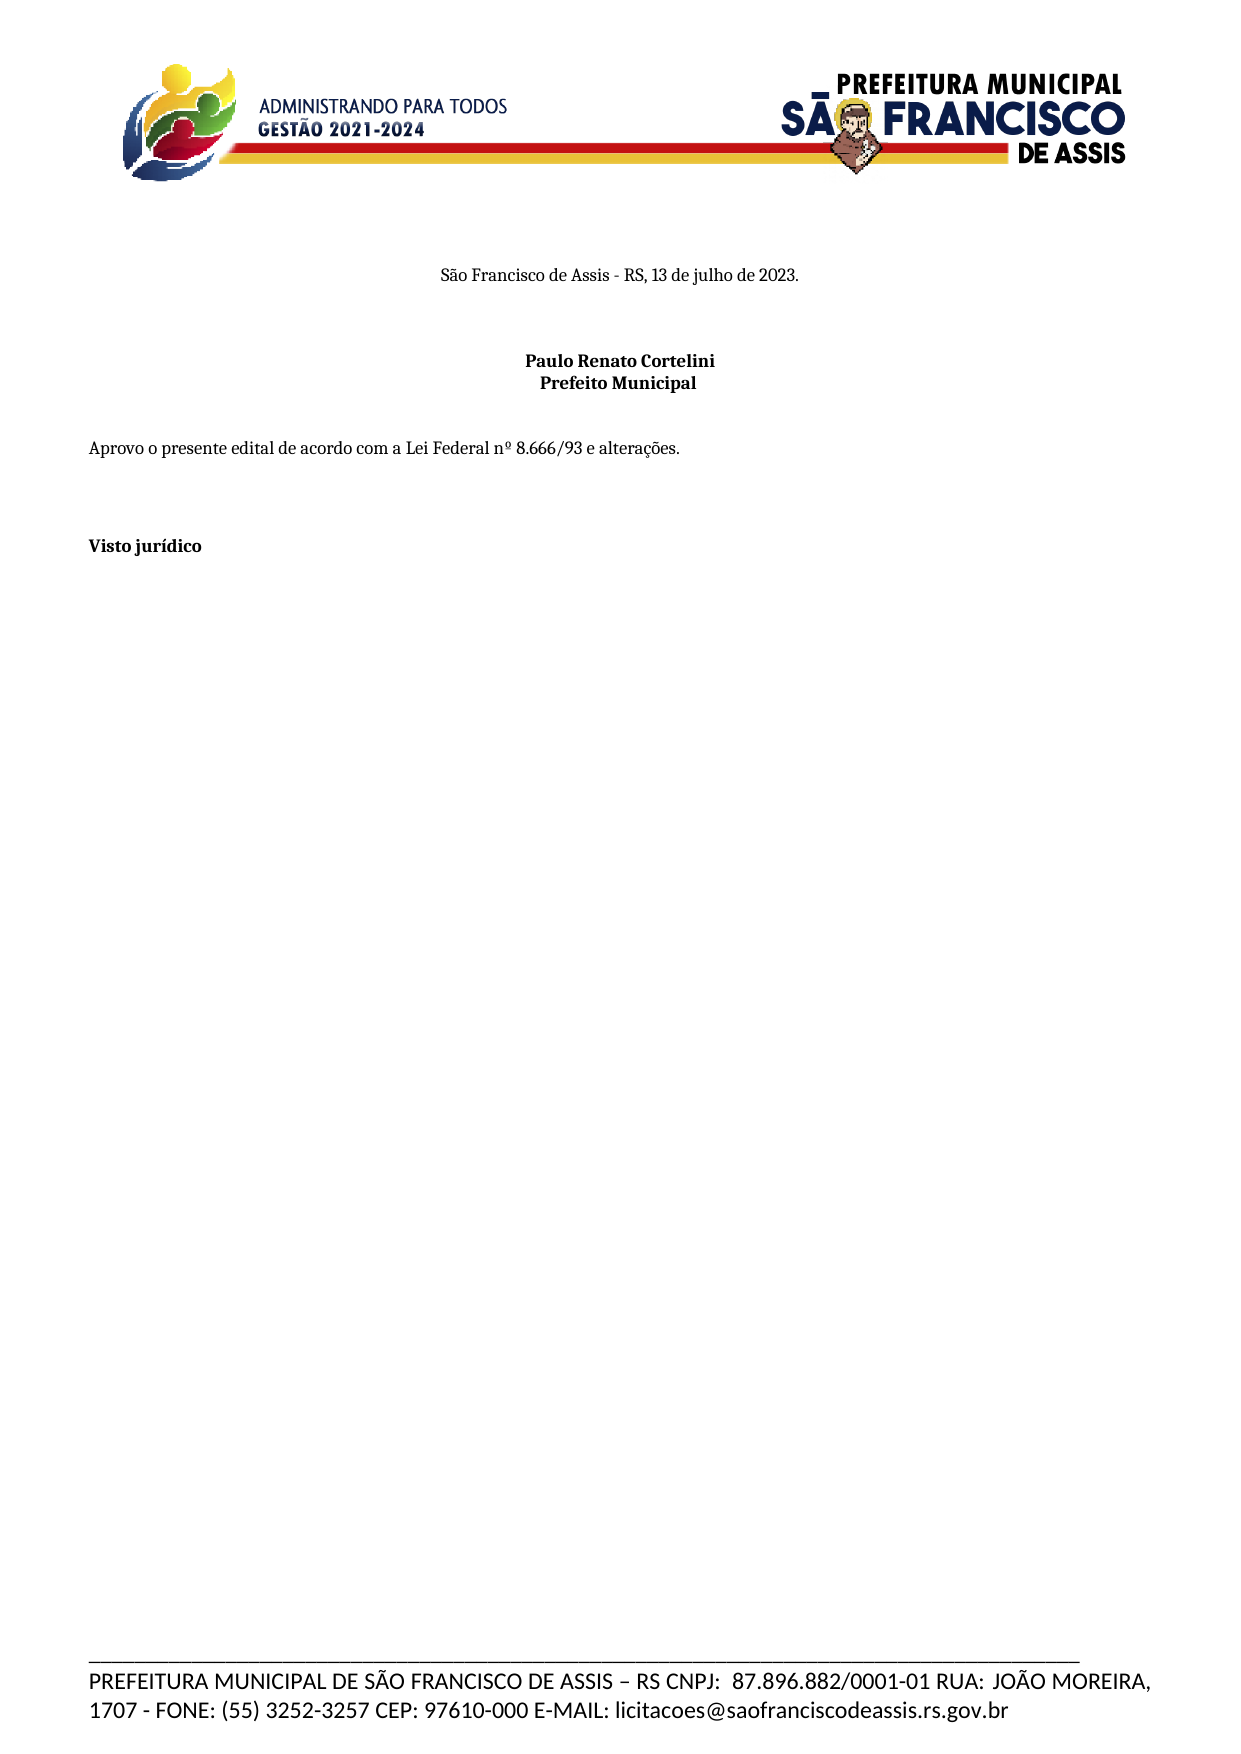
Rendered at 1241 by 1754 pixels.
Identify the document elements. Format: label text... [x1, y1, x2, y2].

text Prefeito Municipal [89, 372, 1152, 394]
text São Francisco de Assis - RS, 13 de julho de 2023. [89, 265, 1152, 286]
text Visto jurídico [89, 536, 1152, 557]
text Aprovo o presente edital de acordo com a Lei Federal nº 8.666/93 e alterações. [89, 437, 1152, 459]
text Paulo Renato Cortelini [89, 351, 1152, 372]
